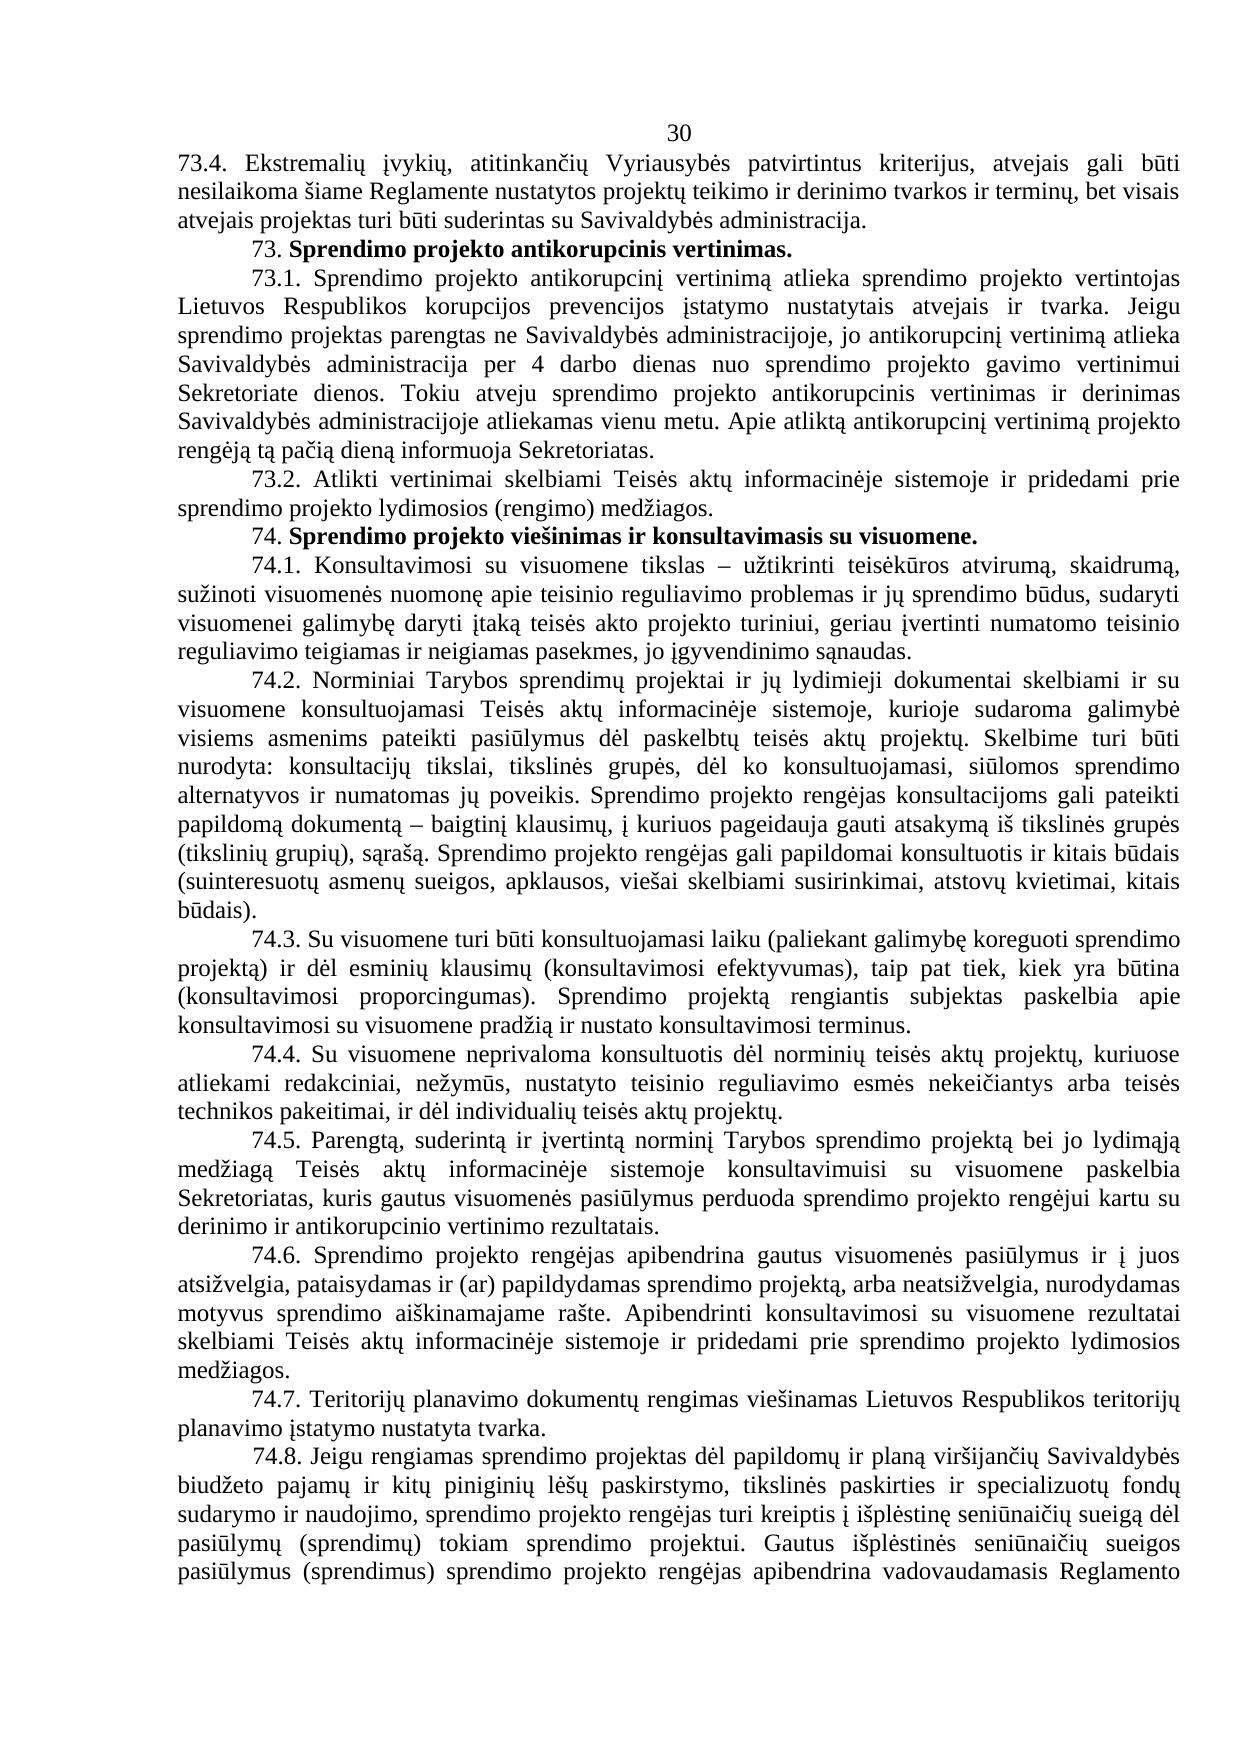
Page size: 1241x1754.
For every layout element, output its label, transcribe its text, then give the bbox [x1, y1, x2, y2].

text 74.3. Su visuomene turi būti konsultuojamasi laiku (paliekant galimybę koreguoti sprendimo projektą) ir dėl esminių klausimų (konsultavimosi efektyvumas), taip pat tiek, kiek yra būtina (konsultavimosi proporcingumas). Sprendimo projektą rengiantis subjektas paskelbia apie konsultavimosi su visuomene pradžią ir nustato konsultavimosi terminus. [177, 924, 1181, 1039]
text 74.2. Norminiai Tarybos sprendimų projektai ir jų lydimieji dokumentai skelbiami ir su visuomene konsultuojamasi Teisės aktų informacinėje sistemoje, kurioje sudaroma galimybė visiems asmenims pateikti pasiūlymus dėl paskelbtų teisės aktų projektų. Skelbime turi būti nurodyta: konsultacijų tikslai, tikslinės grupės, dėl ko konsultuojamasi, siūlomos sprendimo alternatyvos ir numatomas jų poveikis. Sprendimo projekto rengėjas konsultacijoms gali pateikti papildomą dokumentą – baigtinį klausimų, į kuriuos pageidauja gauti atsakymą iš tikslinės grupės (tikslinių grupių), sąrašą. Sprendimo projekto rengėjas gali papildomai konsultuotis ir kitais būdais (suinteresuotų asmenų sueigos, apklausos, viešai skelbiami susirinkimai, atstovų kvietimai, kitais būdais). [177, 665, 1181, 924]
text 74.1. Konsultavimosi su visuomene tikslas – užtikrinti teisėkūros atvirumą, skaidrumą, sužinoti visuomenės nuomonę apie teisinio reguliavimo problemas ir jų sprendimo būdus, sudaryti visuomenei galimybę daryti įtaką teisės akto projekto turiniui, geriau įvertinti numatomo teisinio reguliavimo teigiamas ir neigiamas pasekmes, jo įgyvendinimo sąnaudas. [177, 550, 1181, 665]
text 74.8. Jeigu rengiamas sprendimo projektas dėl papildomų ir planą viršijančių Savivaldybės biudžeto pajamų ir kitų piniginių lėšų paskirstymo, tikslinės paskirties ir specializuotų fondų sudarymo ir naudojimo, sprendimo projekto rengėjas turi kreiptis į išplėstinę seniūnaičių sueigą dėl pasiūlymų (sprendimų) tokiam sprendimo projektui. Gautus išplėstinės seniūnaičių sueigos pasiūlymus (sprendimus) sprendimo projekto rengėjas apibendrina vadovaudamasis Reglamento [177, 1441, 1181, 1585]
text 74.4. Su visuomene neprivaloma konsultuotis dėl norminių teisės aktų projektų, kuriuose atliekami redakciniai, nežymūs, nustatyto teisinio reguliavimo esmės nekeičiantys arba teisės technikos pakeitimai, ir dėl individualių teisės aktų projektų. [177, 1039, 1181, 1125]
text 73.2. Atlikti vertinimai skelbiami Teisės aktų informacinėje sistemoje ir pridedami prie sprendimo projekto lydimosios (rengimo) medžiagos. [177, 464, 1181, 521]
text 73. Sprendimo projekto antikorupcinis vertinimas. [177, 234, 1181, 263]
text 73.4. Ekstremalių įvykių, atitinkančių Vyriausybės patvirtintus kriterijus, atvejais gali būti nesilaikoma šiame Reglamente nustatytos projektų teikimo ir derinimo tvarkos ir terminų, bet visais atvejais projektas turi būti suderintas su Savivaldybės administracija. [177, 148, 1181, 234]
text 74.6. Sprendimo projekto rengėjas apibendrina gautus visuomenės pasiūlymus ir į juos atsižvelgia, pataisydamas ir (ar) papildydamas sprendimo projektą, arba neatsižvelgia, nurodydamas motyvus sprendimo aiškinamajame rašte. Apibendrinti konsultavimosi su visuomene rezultatai skelbiami Teisės aktų informacinėje sistemoje ir pridedami prie sprendimo projekto lydimosios medžiagos. [177, 1240, 1181, 1384]
text 74. Sprendimo projekto viešinimas ir konsultavimasis su visuomene. [177, 521, 1181, 550]
text 73.1. Sprendimo projekto antikorupcinį vertinimą atlieka sprendimo projekto vertintojas Lietuvos Respublikos korupcijos prevencijos įstatymo nustatytais atvejais ir tvarka. Jeigu sprendimo projektas parengtas ne Savivaldybės administracijoje, jo antikorupcinį vertinimą atlieka Savivaldybės administracija per 4 darbo dienas nuo sprendimo projekto gavimo vertinimui Sekretoriate dienos. Tokiu atveju sprendimo projekto antikorupcinis vertinimas ir derinimas Savivaldybės administracijoje atliekamas vienu metu. Apie atliktą antikorupcinį vertinimą projekto rengėją tą pačią dieną informuoja Sekretoriatas. [177, 263, 1181, 464]
text 74.5. Parengtą, suderintą ir įvertintą norminį Tarybos sprendimo projektą bei jo lydimąją medžiagą Teisės aktų informacinėje sistemoje konsultavimuisi su visuomene paskelbia Sekretoriatas, kuris gautus visuomenės pasiūlymus perduoda sprendimo projekto rengėjui kartu su derinimo ir antikorupcinio vertinimo rezultatais. [177, 1125, 1181, 1240]
text 74.7. Teritorijų planavimo dokumentų rengimas viešinamas Lietuvos Respublikos teritorijų planavimo įstatymo nustatyta tvarka. [177, 1384, 1181, 1441]
